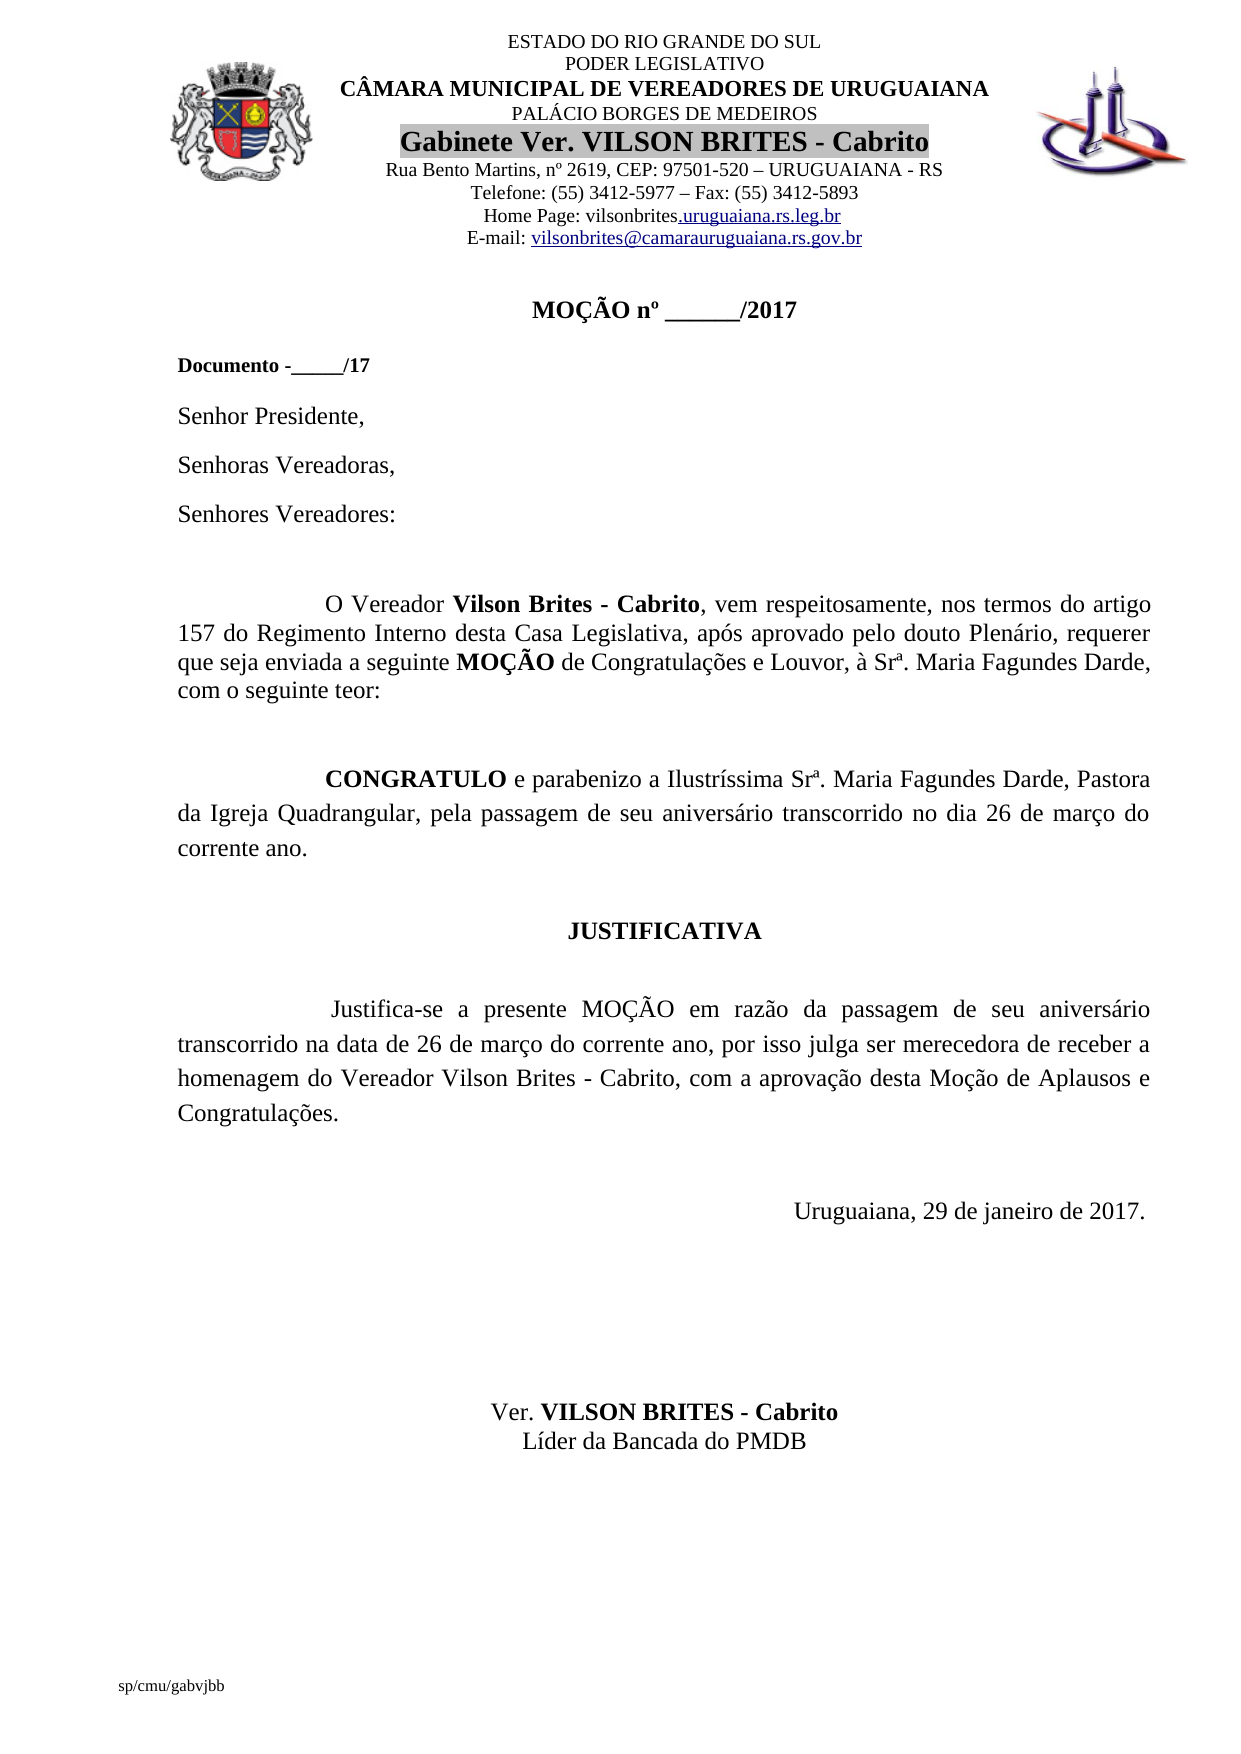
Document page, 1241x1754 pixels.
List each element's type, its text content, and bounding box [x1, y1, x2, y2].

text Senhor Presidente, [177, 401, 1152, 430]
text JUSTIFICATIVA [177, 916, 1152, 945]
text Ver. VILSON BRITES - Cabrito [177, 1397, 1152, 1426]
text Senhores Vereadores: [177, 499, 1152, 528]
text Uruguaiana, 29 de janeiro de 2017. [177, 1196, 1152, 1224]
text O Vereador Vilson Brites - Cabrito, vem respeitosamente, nos termos do artigo 157 do Regimento Interno desta Casa Legislativa, após aprovado pelo douto Plenário, requerer que seja enviada a seguinte MOÇÃO de Congratulações e Louvor, à Srª. Maria Fagundes Darde, com o seguinte teor: [177, 589, 1152, 704]
text Justifica-se a presente MOÇÃO em razão da passagem de seu aniversário transcorrido na data de 26 de março do corrente ano, por isso julga ser merecedora de receber a homenagem do Vereador Vilson Brites - Cabrito, com a aprovação desta Moção de Aplausos e Congratulações. [177, 994, 1152, 1126]
text CONGRATULO e parabenizo a Ilustríssima Srª. Maria Fagundes Darde, Pastora da Igreja Quadrangular, pela passagem de seu aniversário transcorrido no dia 26 de março do corrente ano. [177, 764, 1152, 862]
picture [1032, 62, 1189, 181]
text Senhoras Vereadoras, [177, 450, 1152, 479]
text MOÇÃO nº ______/2017 [177, 295, 1152, 324]
picture [170, 62, 313, 181]
text Líder da Bancada do PMDB [177, 1426, 1152, 1454]
text Documento -_____/17 [177, 353, 1152, 377]
